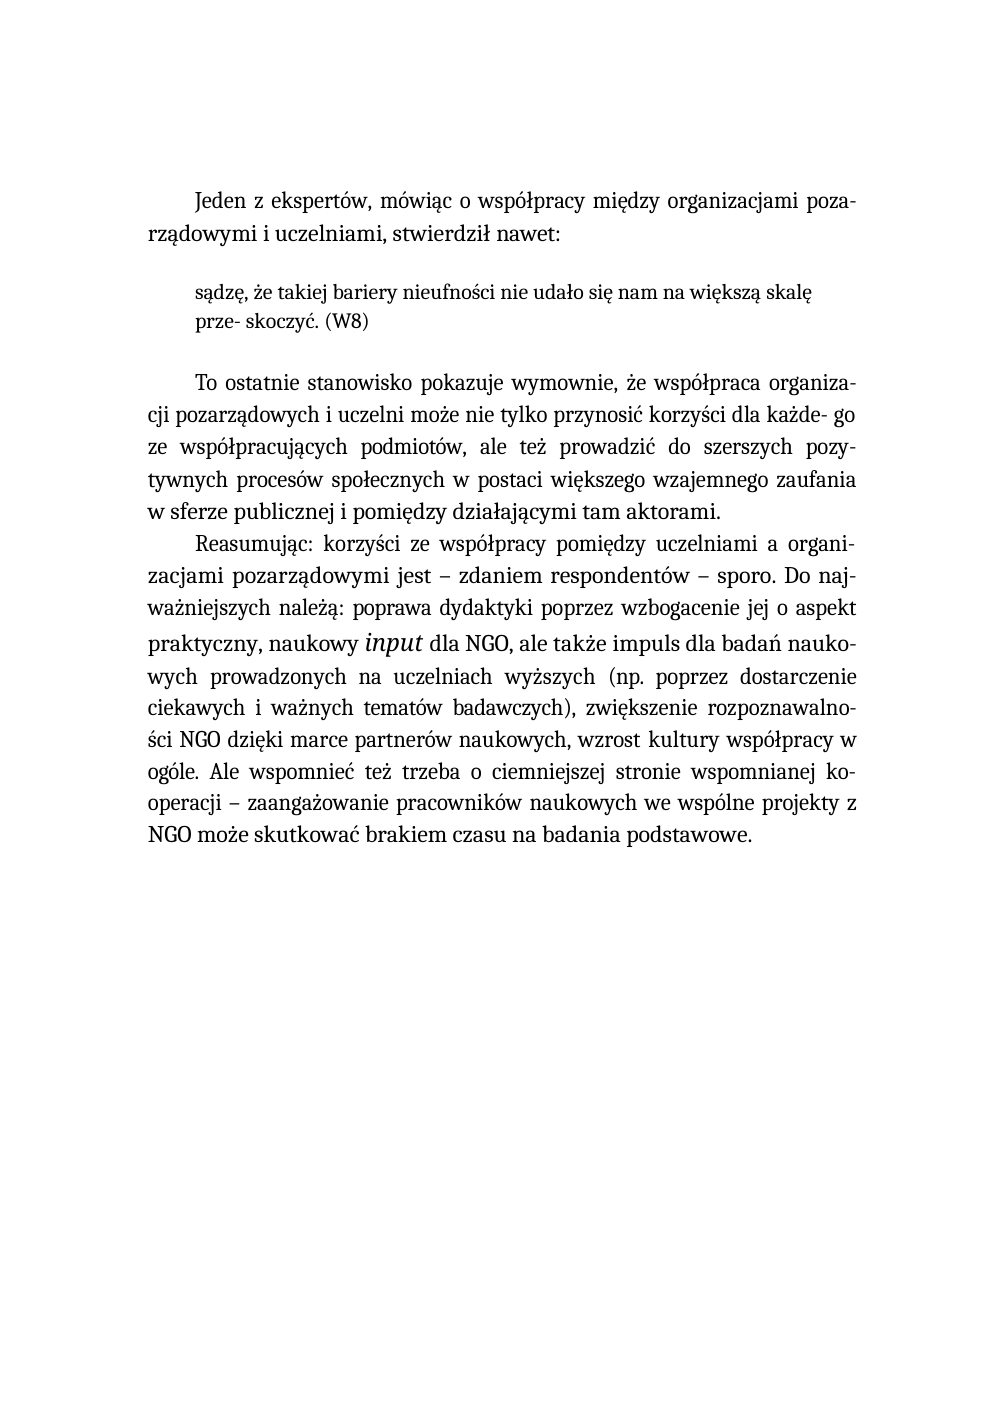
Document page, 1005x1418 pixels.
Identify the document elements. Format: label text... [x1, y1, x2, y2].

text Reasumując: korzyści ze współpracy pomiędzy uczelniami a organi- zacjami pozarządowymi jest – zdaniem respondentów – sporo. Do naj- ważniejszych należą: poprawa dydaktyki poprzez wzbogacenie jej o aspekt praktyczny, naukowy input dla NGO, ale także impuls dla badań nauko- wych prowadzonych na uczelniach wyższych (np. poprzez dostarczenie ciekawych i ważnych tematów badawczych), zwiększenie rozpoznawalno- ści NGO dzięki marce partnerów naukowych, wzrost kultury współpracy w ogóle. Ale wspomnieć też trzeba o ciemniejszej stronie wspomnianej ko- operacji – zaangażowanie pracowników naukowych we wspólne projekty z NGO może skutkować brakiem czasu na badania podstawowe. [148, 530, 857, 848]
text To ostatnie stanowisko pokazuje wymownie, że współpraca organiza- cji pozarządowych i uczelni może nie tylko przynosić korzyści dla każde- go ze współpracujących podmiotów, ale też prowadzić do szerszych pozy- tywnych procesów społecznych w postaci większego wzajemnego zaufania w sferze publicznej i pomiędzy działającymi tam aktorami. [148, 369, 857, 525]
text Jeden z ekspertów, mówiąc o współpracy między organizacjami poza- rządowymi i uczelniami, stwierdził nawet: [148, 187, 857, 247]
text sądzę, że takiej bariery nieufności nie udało się nam na większą skalę prze- skoczyć. (W8) [195, 280, 857, 334]
